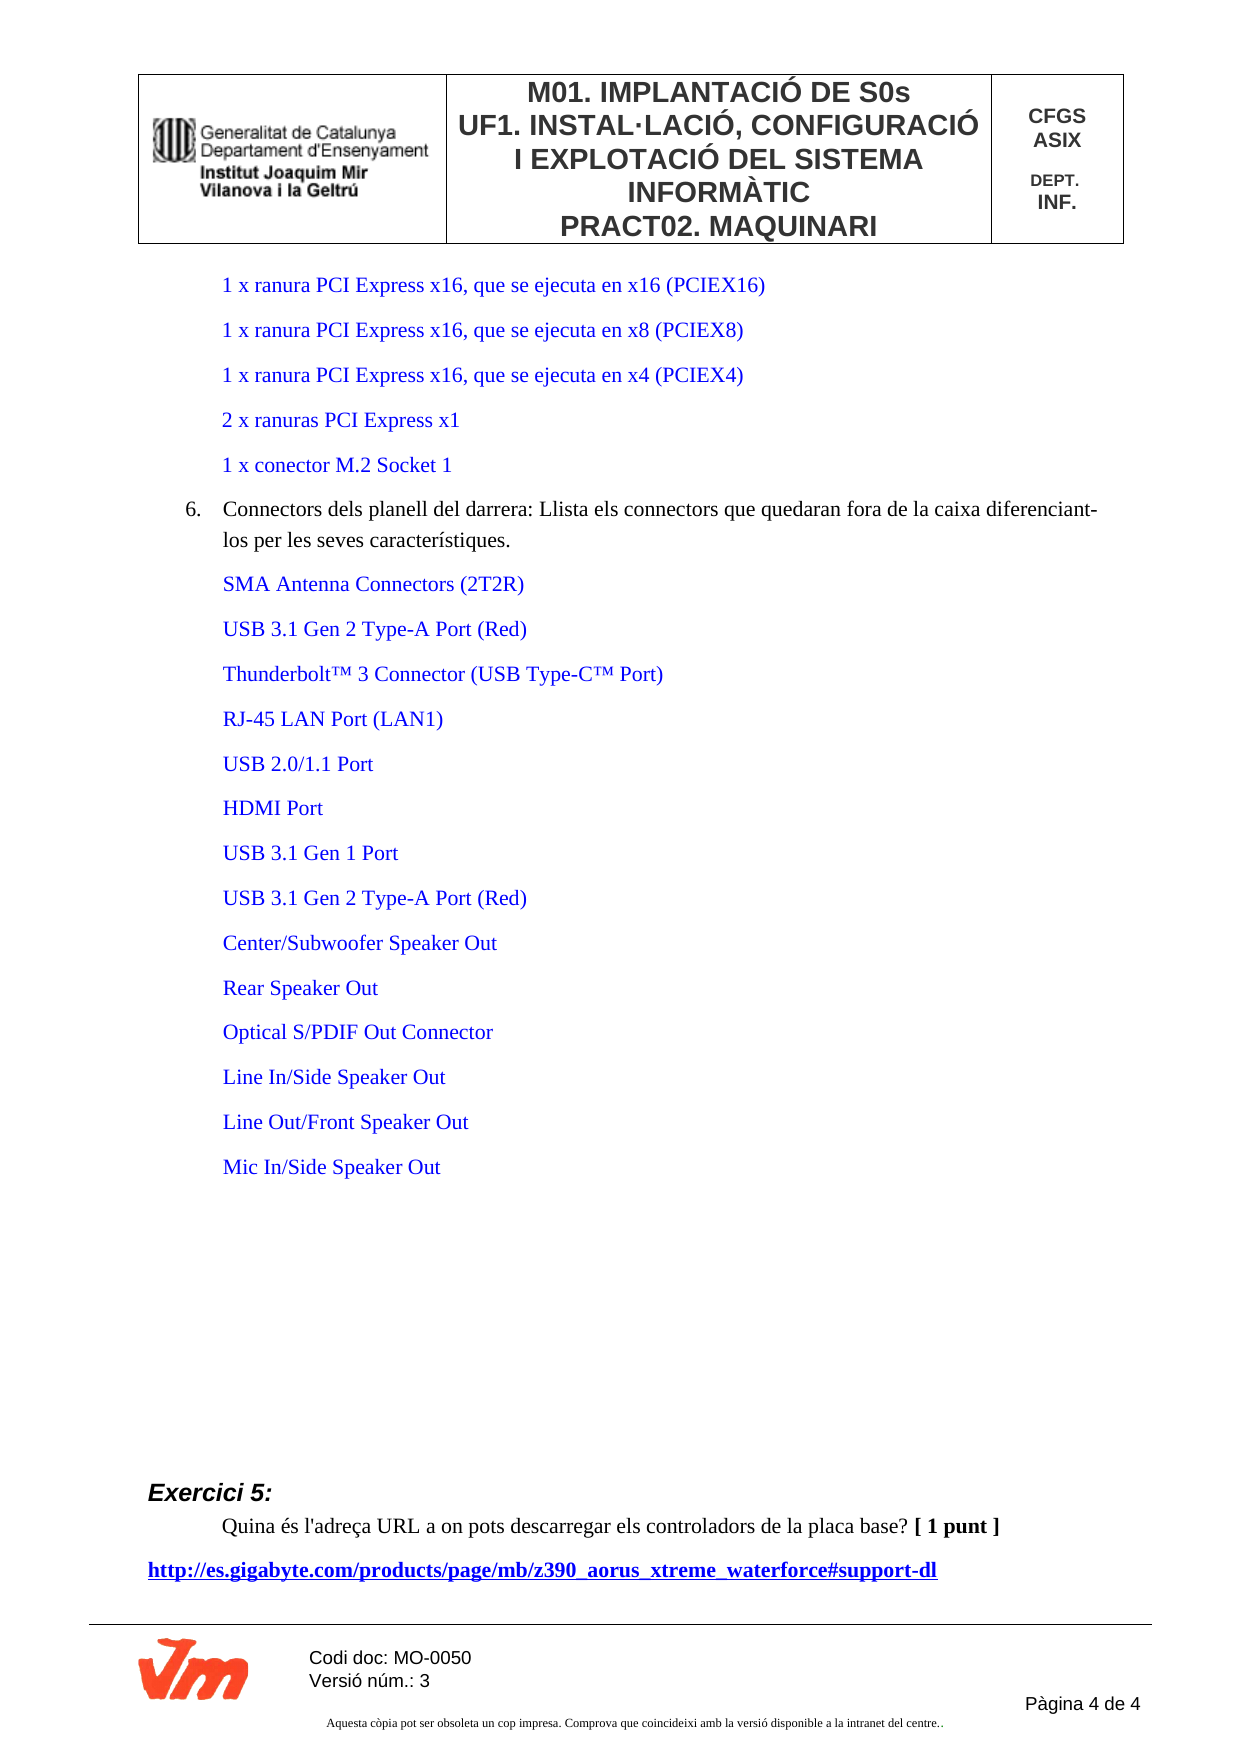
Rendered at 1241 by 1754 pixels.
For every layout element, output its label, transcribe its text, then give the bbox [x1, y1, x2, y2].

text 2 x ranuras PCI Express x1 [148, 407, 1122, 432]
list Connectors dels planell del darrera: Llista els connectors que quedaran fora de la caixa diferenciant-los per les seves característiques. [185, 496, 1122, 552]
list USB 2.0/1.1 Port [185, 751, 1122, 776]
list Rear Speaker Out [185, 974, 1122, 1000]
picture [138, 1638, 249, 1700]
subtitle Exercici 5: [148, 1478, 1122, 1506]
list Line In/Side Speaker Out [185, 1064, 1122, 1089]
list USB 3.1 Gen 2 Type-A Port (Red) [185, 616, 1122, 641]
list SMA Antenna Connectors (2T2R) [185, 571, 1122, 597]
list Optical S/PDIF Out Connector [185, 1019, 1122, 1044]
list Center/Subwoofer Speaker Out [185, 930, 1122, 955]
list USB 3.1 Gen 2 Type-A Port (Red) [185, 885, 1122, 910]
text Quina és l'adreça URL a on pots descarregar els controladors de la placa base? [ 1 punt ] [148, 1513, 1122, 1538]
picture [146, 111, 440, 207]
list Thunderbolt™ 3 Connector (USB Type-C™ Port) [185, 661, 1122, 686]
list HDMI Port [185, 795, 1122, 821]
list RJ-45 LAN Port (LAN1) [185, 706, 1122, 731]
text 1 x ranura PCI Express x16, que se ejecuta en x4 (PCIEX4) [148, 362, 1122, 387]
list Mic In/Side Speaker Out [185, 1154, 1122, 1179]
list Line Out/Front Speaker Out [185, 1109, 1122, 1134]
text 1 x ranura PCI Express x16, que se ejecuta en x8 (PCIEX8) [148, 317, 1122, 342]
text 1 x ranura PCI Express x16, que se ejecuta en x16 (PCIEX16) [148, 272, 1122, 298]
list USB 3.1 Gen 1 Port [185, 840, 1122, 865]
text 1 x conector M.2 Socket 1 [148, 452, 1122, 477]
text http://es.gigabyte.com/products/page/mb/z390_aorus_xtreme_waterforce#support-dl [148, 1557, 1122, 1583]
